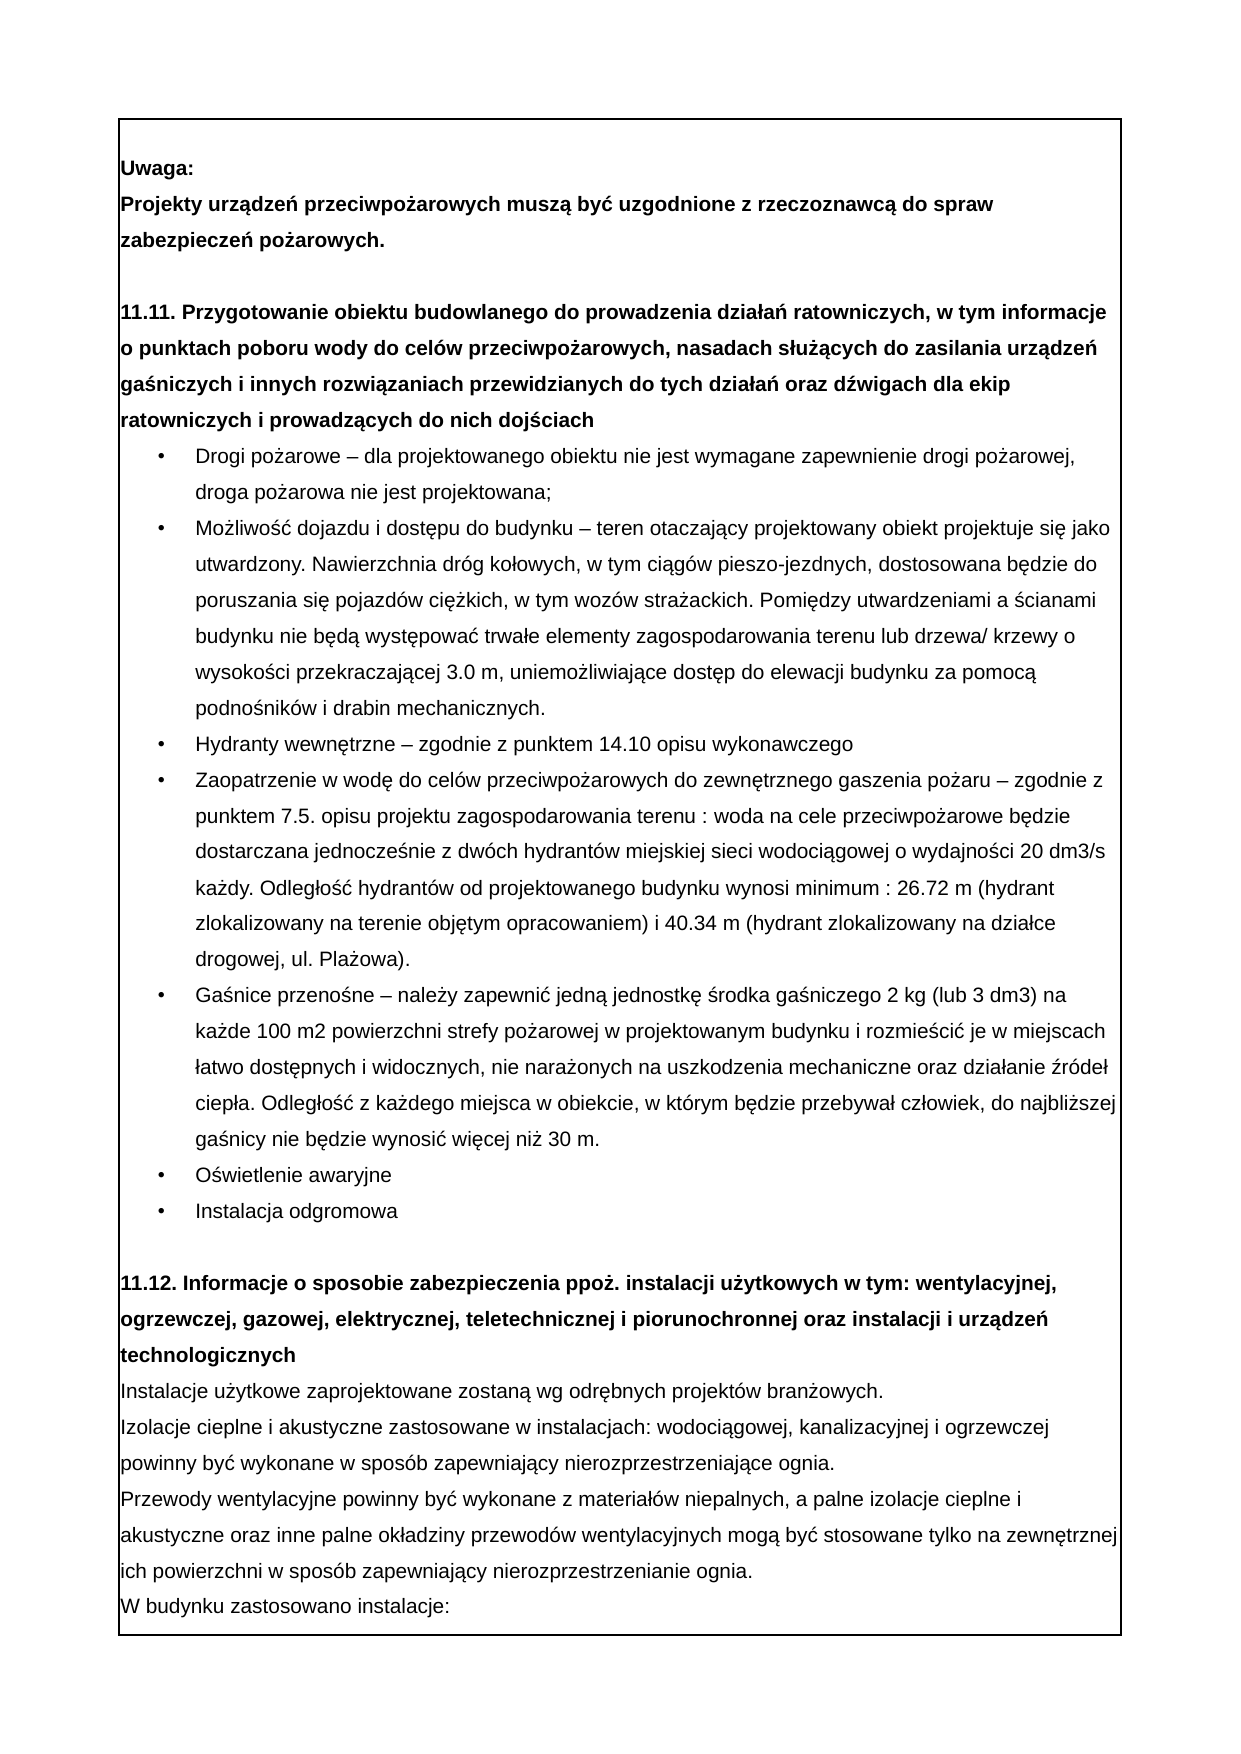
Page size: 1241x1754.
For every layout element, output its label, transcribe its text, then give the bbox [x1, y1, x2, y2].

list Gaśnice przenośne – należy zapewnić jedną jednostkę środka gaśniczego 2 kg (lub 3 dm3) na każde 100 m2 powierzchni strefy pożarowej w projektowanym budynku i rozmieścić je w miejscach łatwo dostępnych i widocznych, nie narażonych na uszkodzenia mechaniczne oraz działanie źródeł ciepła. Odległość z każdego miejsca w obiekcie, w którym będzie przebywał człowiek, do najbliższej gaśnicy nie będzie wynosić więcej niż 30 m. [158, 983, 1120, 1151]
text Instalacje użytkowe zaprojektowane zostaną wg odrębnych projektów branżowych. [120, 1379, 1120, 1403]
list Instalacja odgromowa [158, 1199, 1120, 1223]
list Hydranty wewnętrzne – zgodnie z punktem 14.10 opisu wykonawczego [158, 731, 1120, 755]
list Drogi pożarowe – dla projektowanego obiektu nie jest wymagane zapewnienie drogi pożarowej, droga pożarowa nie jest projektowana; [158, 444, 1120, 504]
list Zaopatrzenie w wodę do celów przeciwpożarowych do zewnętrznego gaszenia pożaru – zgodnie z punktem 7.5. opisu projektu zagospodarowania terenu : woda na cele przeciwpożarowe będzie dostarczana jednocześnie z dwóch hydrantów miejskiej sieci wodociągowej o wydajności 20 dm3/s każdy. Odległość hydrantów od projektowanego budynku wynosi minimum : 26.72 m (hydrant zlokalizowany na terenie objętym opracowaniem) i 40.34 m (hydrant zlokalizowany na działce drogowej, ul. Plażowa). [158, 767, 1120, 971]
text Projekty urządzeń przeciwpożarowych muszą być uzgodnione z rzeczoznawcą do spraw zabezpieczeń pożarowych. [120, 192, 1120, 252]
text W budynku zastosowano instalacje: [120, 1594, 1120, 1618]
text Przewody wentylacyjne powinny być wykonane z materiałów niepalnych, a palne izolacje cieplne i akustyczne oraz inne palne okładziny przewodów wentylacyjnych mogą być stosowane tylko na zewnętrznej ich powierzchni w sposób zapewniający nierozprzestrzenianie ognia. [120, 1487, 1120, 1582]
text Uwaga: [120, 156, 1120, 180]
text Izolacje cieplne i akustyczne zastosowane w instalacjach: wodociągowej, kanalizacyjnej i ogrzewczej powinny być wykonane w sposób zapewniający nierozprzestrzeniające ognia. [120, 1415, 1120, 1474]
text 11.12. Informacje o sposobie zabezpieczenia ppoż. instalacji użytkowych w tym: wentylacyjnej, ogrzewczej, gazowej, elektrycznej, teletechnicznej i piorunochronnej oraz instalacji i urządzeń technologicznych [120, 1271, 1120, 1367]
text 11.11. Przygotowanie obiektu budowlanego do prowadzenia działań ratowniczych, w tym informacje o punktach poboru wody do celów przeciwpożarowych, nasadach służących do zasilania urządzeń gaśniczych i innych rozwiązaniach przewidzianych do tych działań oraz dźwigach dla ekip ratowniczych i prowadzących do nich dojściach [120, 300, 1120, 432]
list Oświetlenie awaryjne [158, 1163, 1120, 1187]
list Możliwość dojazdu i dostępu do budynku – teren otaczający projektowany obiekt projektuje się jako utwardzony. Nawierzchnia dróg kołowych, w tym ciągów pieszo-jezdnych, dostosowana będzie do poruszania się pojazdów ciężkich, w tym wozów strażackich. Pomiędzy utwardzeniami a ścianami budynku nie będą występować trwałe elementy zagospodarowania terenu lub drzewa/ krzewy o wysokości przekraczającej 3.0 m, uniemożliwiające dostęp do elewacji budynku za pomocą podnośników i drabin mechanicznych. [158, 516, 1120, 719]
